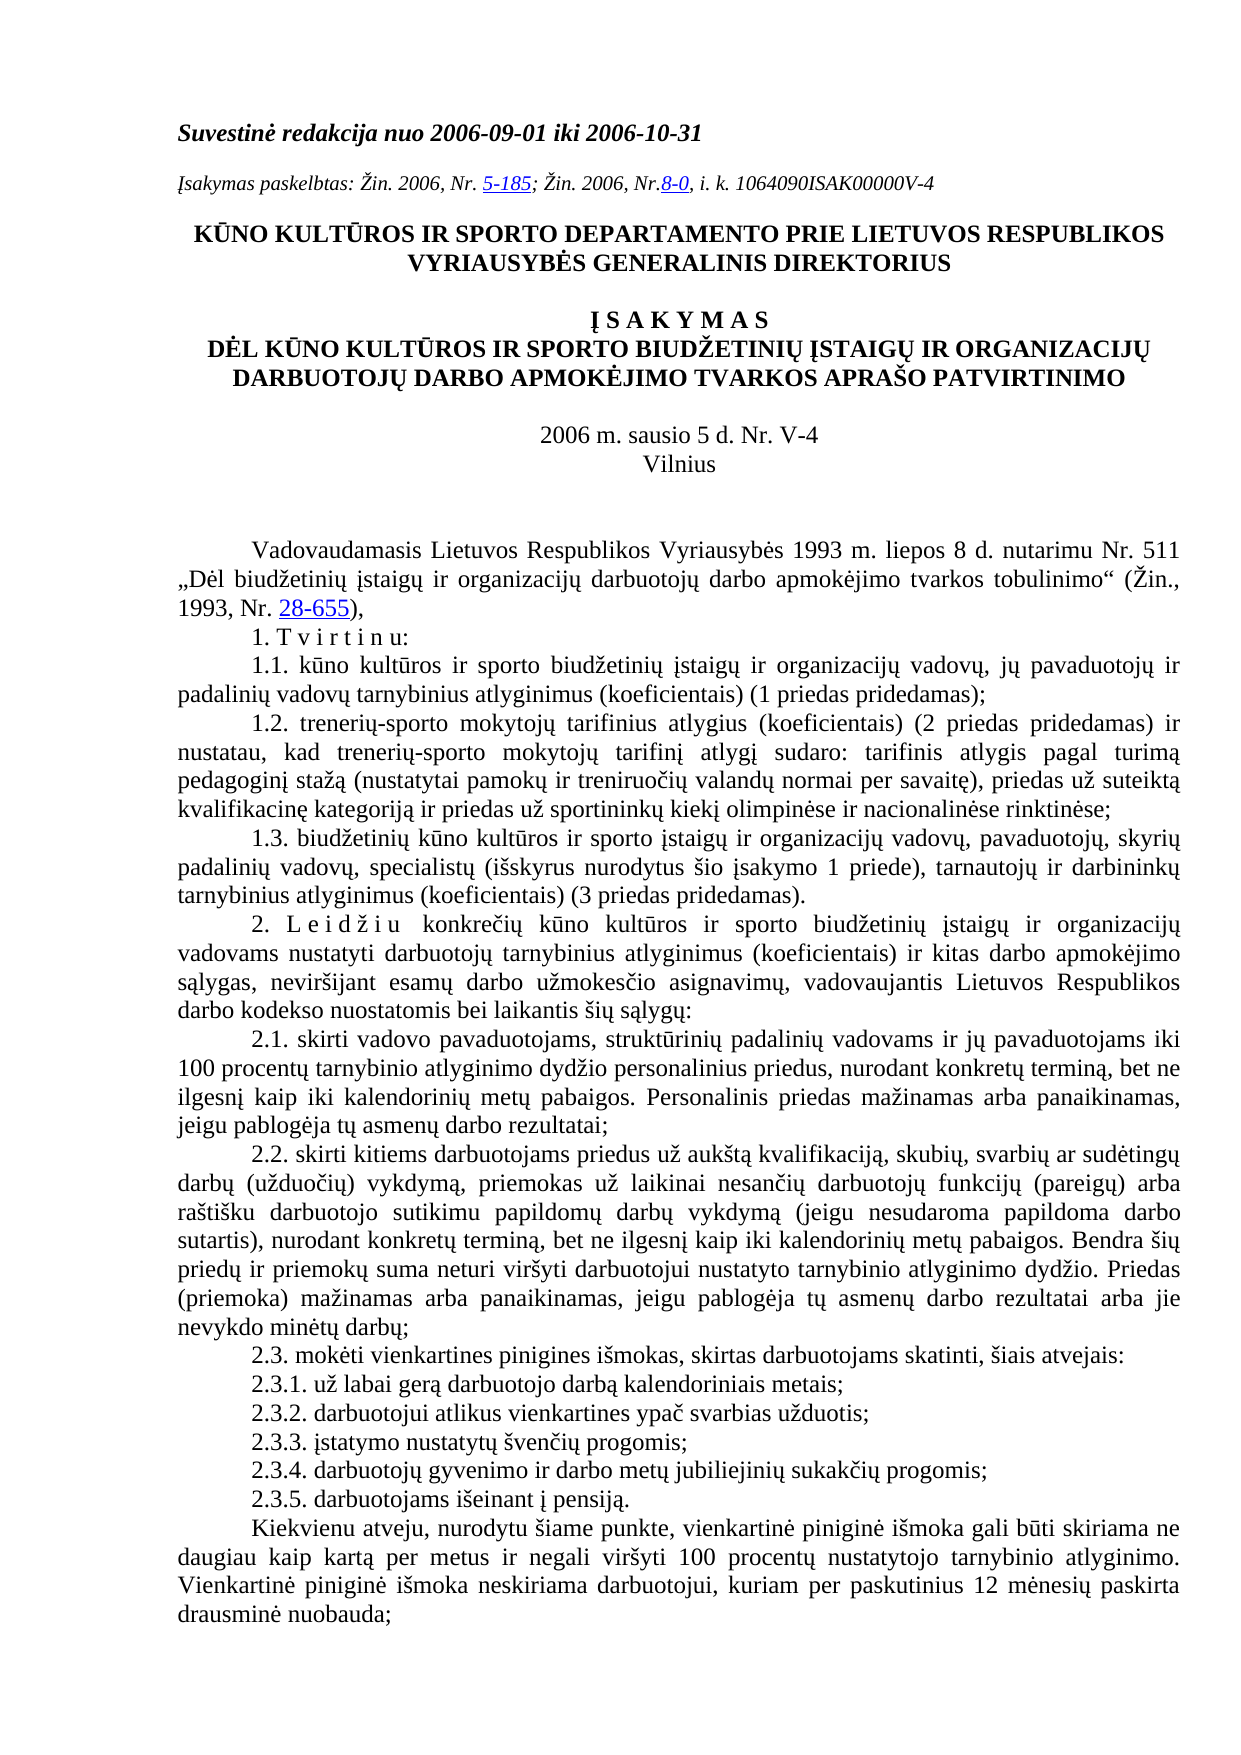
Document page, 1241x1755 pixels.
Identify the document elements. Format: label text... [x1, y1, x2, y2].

text 1.1. kūno kultūros ir sporto biudžetinių įstaigų ir organizacijų vadovų, jų pavaduotojų ir padalinių vadovų tarnybinius atlyginimus (koeficientais) (1 priedas pridedamas); [177, 650, 1181, 708]
text 2.3.1. už labai gerą darbuotojo darbą kalendoriniais metais; [177, 1369, 1181, 1398]
text Suvestinė redakcija nuo 2006-09-01 iki 2006-10-31 [177, 118, 1181, 147]
text 2.2. skirti kitiems darbuotojams priedus už aukštą kvalifikaciją, skubių, svarbių ar sudėtingų darbų (užduočių) vykdymą, priemokas už laikinai nesančių darbuotojų funkcijų (pareigų) arba raštišku darbuotojo sutikimu papildomų darbų vykdymą (jeigu nesudaroma papildoma darbo sutartis), nurodant konkretų terminą, bet ne ilgesnį kaip iki kalendorinių metų pabaigos. Bendra šių priedų ir priemokų suma neturi viršyti darbuotojui nustatyto tarnybinio atlyginimo dydžio. Priedas (priemoka) mažinamas arba panaikinamas, jeigu pablogėja tų asmenų darbo rezultatai arba jie nevykdo minėtų darbų; [177, 1139, 1181, 1340]
text KŪNO KULTŪROS IR SPORTO DEPARTAMENTO PRIE LIETUVOS RESPUBLIKOS VYRIAUSYBĖS GENERALINIS DIREKTORIUS [177, 219, 1181, 277]
text 2.3. mokėti vienkartines pinigines išmokas, skirtas darbuotojams skatinti, šiais atvejais: [177, 1340, 1181, 1369]
text Į S A K Y M A S [177, 305, 1181, 334]
text 1. Tvirtinu: [177, 622, 1181, 650]
text 2.3.4. darbuotojų gyvenimo ir darbo metų jubiliejinių sukakčių progomis; [177, 1455, 1181, 1484]
text 2.3.3. įstatymo nustatytų švenčių progomis; [177, 1427, 1181, 1455]
text Vilnius [177, 449, 1181, 478]
text 2006 m. sausio 5 d. Nr. V-4 [177, 420, 1181, 449]
text DĖL KŪNO KULTŪROS IR SPORTO BIUDŽETINIŲ ĮSTAIGŲ IR ORGANIZACIJŲ DARBUOTOJŲ DARBO APMOKĖJIMO TVARKOS APRAŠO PATVIRTINIMO [177, 334, 1181, 392]
text Vadovaudamasis Lietuvos Respublikos Vyriausybės 1993 m. liepos 8 d. nutarimu Nr. 511 „Dėl biudžetinių įstaigų ir organizacijų darbuotojų darbo apmokėjimo tvarkos tobulinimo“ (Žin., 1993, Nr. 28-655), [177, 535, 1181, 622]
text 2. Leidžiu konkrečių kūno kultūros ir sporto biudžetinių įstaigų ir organizacijų vadovams nustatyti darbuotojų tarnybinius atlyginimus (koeficientais) ir kitas darbo apmokėjimo sąlygas, neviršijant esamų darbo užmokesčio asignavimų, vadovaujantis Lietuvos Respublikos darbo kodekso nuostatomis bei laikantis šių sąlygų: [177, 909, 1181, 1024]
text 2.3.2. darbuotojui atlikus vienkartines ypač svarbias užduotis; [177, 1398, 1181, 1427]
text Įsakymas paskelbtas: Žin. 2006, Nr. 5-185; Žin. 2006, Nr.8-0, i. k. 1064090ISAK00000V-4 [177, 171, 1181, 195]
text 1.3. biudžetinių kūno kultūros ir sporto įstaigų ir organizacijų vadovų, pavaduotojų, skyrių padalinių vadovų, specialistų (išskyrus nurodytus šio įsakymo 1 priede), tarnautojų ir darbininkų tarnybinius atlyginimus (koeficientais) (3 priedas pridedamas). [177, 823, 1181, 909]
text 2.1. skirti vadovo pavaduotojams, struktūrinių padalinių vadovams ir jų pavaduotojams iki 100 procentų tarnybinio atlyginimo dydžio personalinius priedus, nurodant konkretų terminą, bet ne ilgesnį kaip iki kalendorinių metų pabaigos. Personalinis priedas mažinamas arba panaikinamas, jeigu pablogėja tų asmenų darbo rezultatai; [177, 1024, 1181, 1139]
text Kiekvienu atveju, nurodytu šiame punkte, vienkartinė piniginė išmoka gali būti skiriama ne daugiau kaip kartą per metus ir negali viršyti 100 procentų nustatytojo tarnybinio atlyginimo. Vienkartinė piniginė išmoka neskiriama darbuotojui, kuriam per paskutinius 12 mėnesių paskirta drausminė nuobauda; [177, 1513, 1181, 1628]
text 2.3.5. darbuotojams išeinant į pensiją. [177, 1484, 1181, 1513]
text 1.2. trenerių-sporto mokytojų tarifinius atlygius (koeficientais) (2 priedas pridedamas) ir nustatau, kad trenerių-sporto mokytojų tarifinį atlygį sudaro: tarifinis atlygis pagal turimą pedagoginį stažą (nustatytai pamokų ir treniruočių valandų normai per savaitę), priedas už suteiktą kvalifikacinę kategoriją ir priedas už sportininkų kiekį olimpinėse ir nacionalinėse rinktinėse; [177, 708, 1181, 823]
